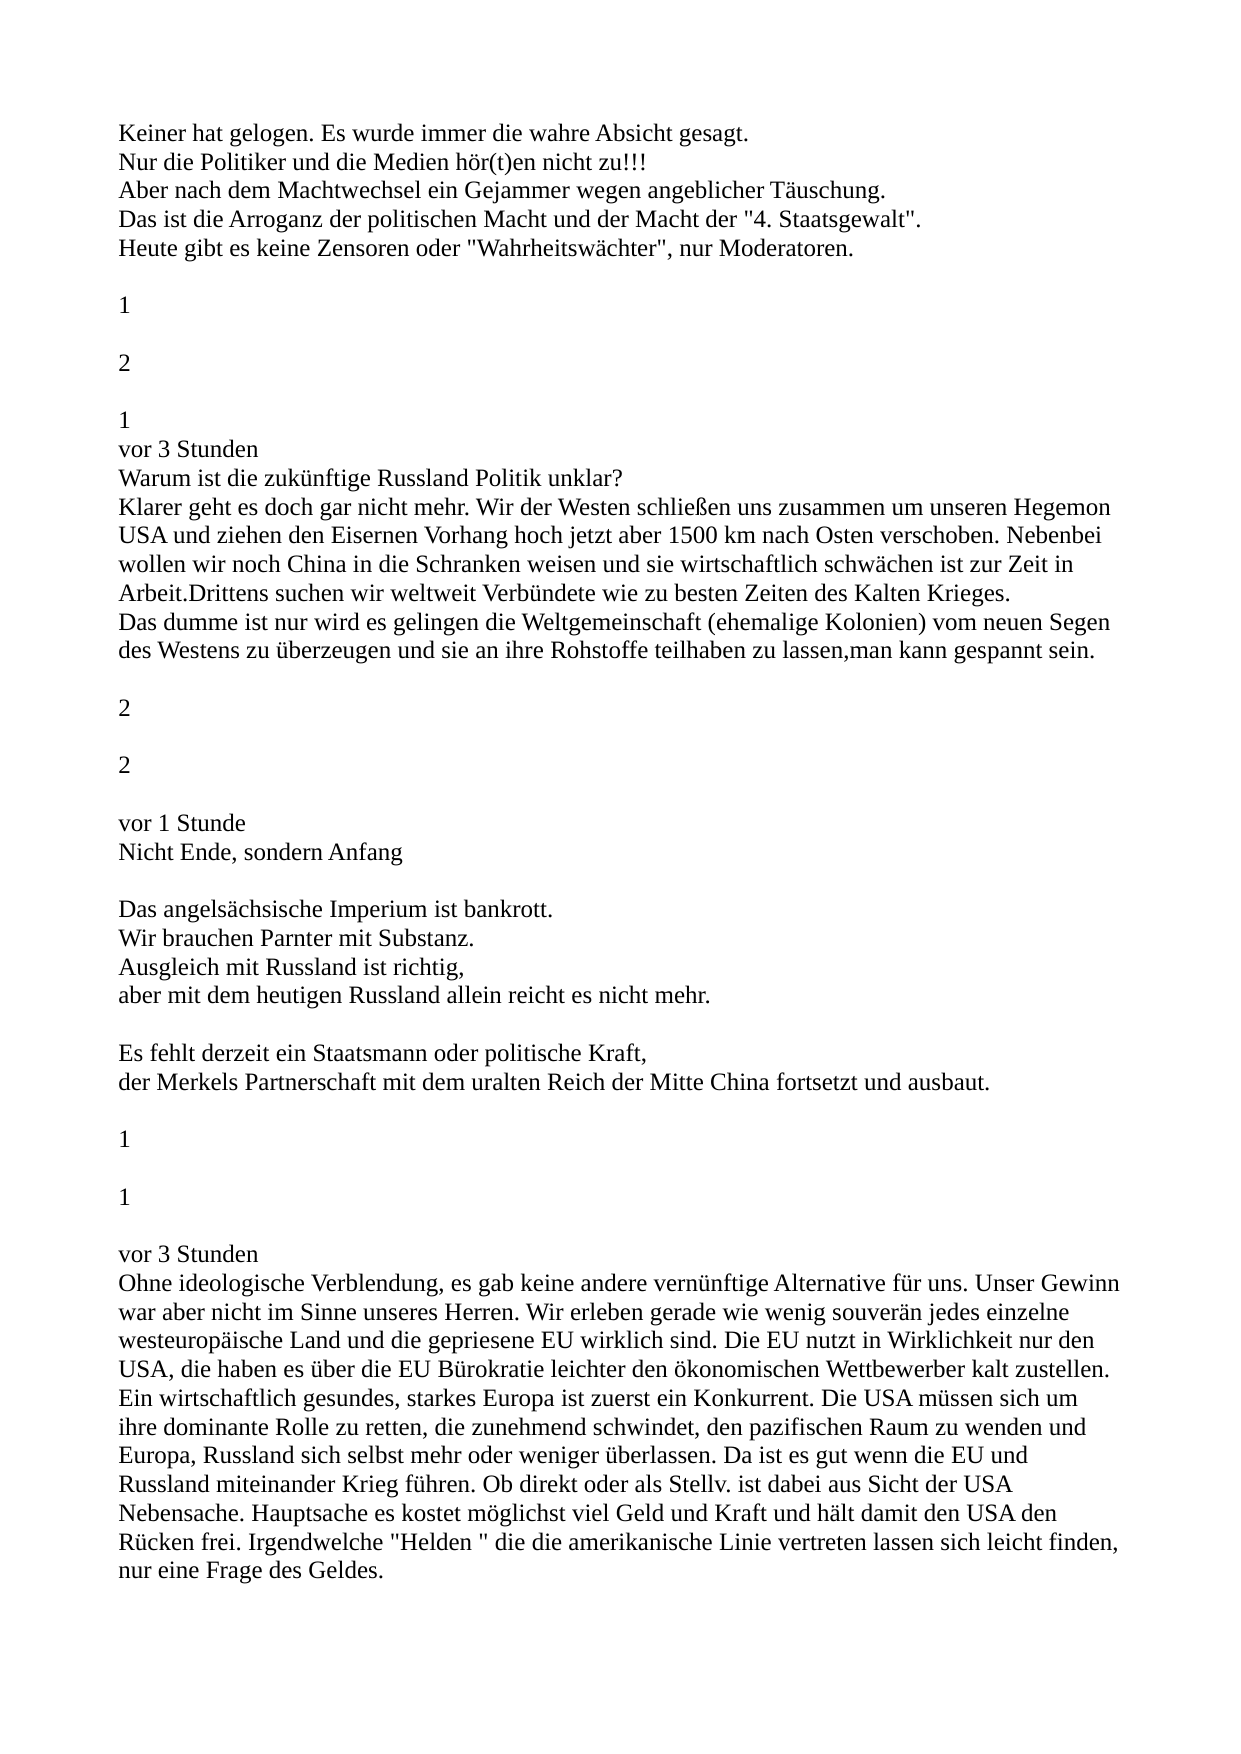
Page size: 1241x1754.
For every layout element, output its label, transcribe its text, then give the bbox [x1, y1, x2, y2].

text Ausgleich mit Russland ist richtig, [118, 952, 1122, 981]
text Das angelsächsische Imperium ist bankrott. [118, 894, 1122, 923]
text Klarer geht es doch gar nicht mehr. Wir der Westen schließen uns zusammen um unseren Hegemon USA und ziehen den Eisernen Vorhang hoch jetzt aber 1500 km nach Osten verschoben. Nebenbei wollen wir noch China in die Schranken weisen und sie wirtschaftlich schwächen ist zur Zeit in Arbeit.Drittens suchen wir weltweit Verbündete wie zu besten Zeiten des Kalten Krieges. [118, 492, 1122, 607]
text vor 1 Stunde [118, 808, 1122, 837]
text Nur die Politiker und die Medien hör(t)en nicht zu!!! [118, 147, 1122, 176]
text Nicht Ende, sondern Anfang [118, 837, 1122, 866]
text 2 [118, 693, 1122, 722]
text 2 [118, 751, 1122, 779]
text 1 [118, 1182, 1122, 1211]
text Heute gibt es keine Zensoren oder "Wahrheitswächter", nur Moderatoren. [118, 233, 1122, 262]
text Keiner hat gelogen. Es wurde immer die wahre Absicht gesagt. [118, 118, 1122, 147]
text 1 [118, 406, 1122, 434]
text 1 [118, 1124, 1122, 1153]
text vor 3 Stunden [118, 434, 1122, 463]
text Warum ist die zukünftige Russland Politik unklar? [118, 463, 1122, 492]
text Ohne ideologische Verblendung, es gab keine andere vernünftige Alternative für uns. Unser Gewinn war aber nicht im Sinne unseres Herren. Wir erleben gerade wie wenig souverän jedes einzelne westeuropäische Land und die gepriesene EU wirklich sind. Die EU nutzt in Wirklichkeit nur den USA, die haben es über die EU Bürokratie leichter den ökonomischen Wettbewerber kalt zustellen. Ein wirtschaftlich gesundes, starkes Europa ist zuerst ein Konkurrent. Die USA müssen sich um ihre dominante Rolle zu retten, die zunehmend schwindet, den pazifischen Raum zu wenden und Europa, Russland sich selbst mehr oder weniger überlassen. Da ist es gut wenn die EU und Russland miteinander Krieg führen. Ob direkt oder als Stellv. ist dabei aus Sicht der USA Nebensache. Hauptsache es kostet möglichst viel Geld und Kraft und hält damit den USA den Rücken frei. Irgendwelche "Helden " die die amerikanische Linie vertreten lassen sich leicht finden, nur eine Frage des Geldes. [118, 1268, 1122, 1584]
text vor 3 Stunden [118, 1239, 1122, 1268]
text Es fehlt derzeit ein Staatsmann oder politische Kraft, [118, 1038, 1122, 1067]
text Das ist die Arroganz der politischen Macht und der Macht der "4. Staatsgewalt". [118, 204, 1122, 233]
text 2 [118, 348, 1122, 377]
text Das dumme ist nur wird es gelingen die Weltgemeinschaft (ehemalige Kolonien) vom neuen Segen des Westens zu überzeugen und sie an ihre Rohstoffe teilhaben zu lassen,man kann gespannt sein. [118, 607, 1122, 664]
text aber mit dem heutigen Russland allein reicht es nicht mehr. [118, 981, 1122, 1009]
text 1 [118, 291, 1122, 319]
text der Merkels Partnerschaft mit dem uralten Reich der Mitte China fortsetzt und ausbaut. [118, 1067, 1122, 1096]
text Aber nach dem Machtwechsel ein Gejammer wegen angeblicher Täuschung. [118, 176, 1122, 204]
text Wir brauchen Parnter mit Substanz. [118, 923, 1122, 952]
